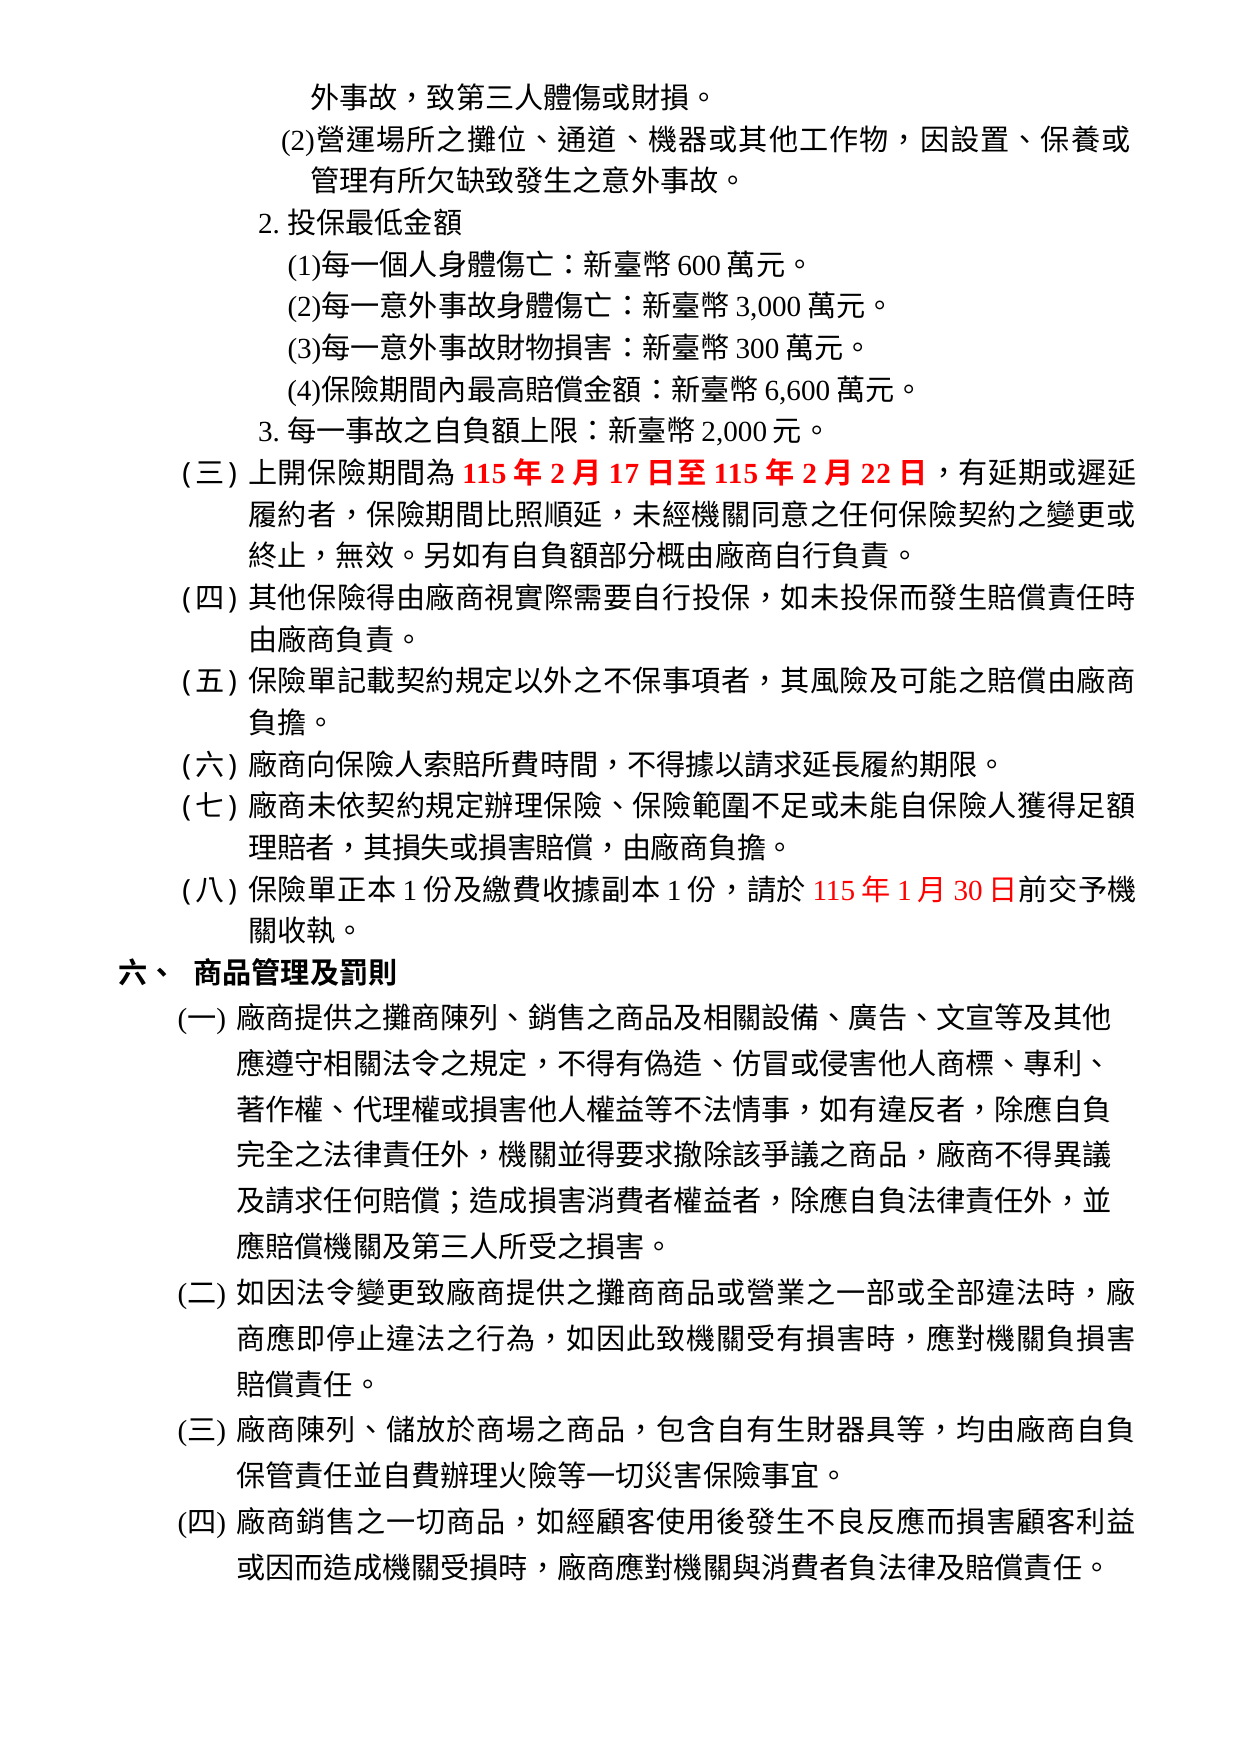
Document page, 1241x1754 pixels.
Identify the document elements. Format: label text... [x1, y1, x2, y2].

list 其他保險得由廠商視實際需要自行投保，如未投保而發生賠償責任時，由廠商負責。 [177, 575, 1137, 658]
list 廠商向保險人索賠所費時間，不得據以請求延長履約期限。 [177, 742, 1137, 783]
list 保險單正本1份及繳費收據副本1份，請於115年1月30日前交予機關收執。 [177, 867, 1137, 950]
list 保險單記載契約規定以外之不保事項者，其風險及可能之賠償由廠商負擔。 [177, 658, 1137, 742]
list 商品管理及罰則 [118, 950, 1137, 992]
list 廠商未依契約規定辦理保險、保險範圍不足或未能自保險人獲得足額理賠者，其損失或損害賠償，由廠商負擔。 [177, 783, 1137, 867]
text (3)每一意外事故財物損害：新臺幣300萬元。 [222, 325, 1134, 367]
text (4)保險期間內最高賠償金額：新臺幣6,600萬元。 [177, 367, 1137, 408]
list 如因法令變更致廠商提供之攤商商品或營業之一部或全部違法時，廠商應即停止違法之行為，如因此致機關受有損害時，應對機關負損害賠償責任。 [177, 1267, 1137, 1404]
list 廠商銷售之一切商品，如經顧客使用後發生不良反應而損害顧客利益或因而造成機關受損時，廠商應對機關與消費者負法律及賠償責任。 [177, 1496, 1137, 1587]
text 3. 每一事故之自負額上限：新臺幣2,000元。 [207, 408, 1137, 450]
list 上開保險期間為115年2月17日至115年2月22日，有延期或遲延履約者，保險期間比照順延，未經機關同意之任何保險契約之變更或終止，無效。另如有自負額部分概由廠商自行負責。 [177, 450, 1137, 575]
list 廠商提供之攤商陳列、銷售之商品及相關設備、廣告、文宣等及其他應遵守相關法令之規定，不得有偽造、仿冒或侵害他人商標、專利、著作權、代理權或損害他人權益等不法情事，如有違反者，除應自負完全之法律責任外，機關並得要求撤除該爭議之商品，廠商不得異議及請求任何賠償；造成損害消費者權益者，除應自負法律責任外，並應賠償機關及第三人所受之損害。 [177, 992, 1137, 1267]
list 廠商陳列、儲放於商場之商品，包含自有生財器具等，均由廠商自負保管責任並自費辦理火險等一切災害保險事宜。 [177, 1404, 1137, 1496]
text 外事故，致第三人體傷或財損。 [281, 75, 1131, 117]
text (1)每一個人身體傷亡：新臺幣600萬元。 [222, 242, 1134, 283]
text 2. 投保最低金額 [207, 200, 1134, 242]
text (2)營運場所之攤位、通道、機器或其他工作物，因設置、保養或管理有所欠缺致發生之意外事故。 [281, 117, 1131, 200]
text (2)每一意外事故身體傷亡：新臺幣3,000萬元。 [222, 283, 1134, 325]
